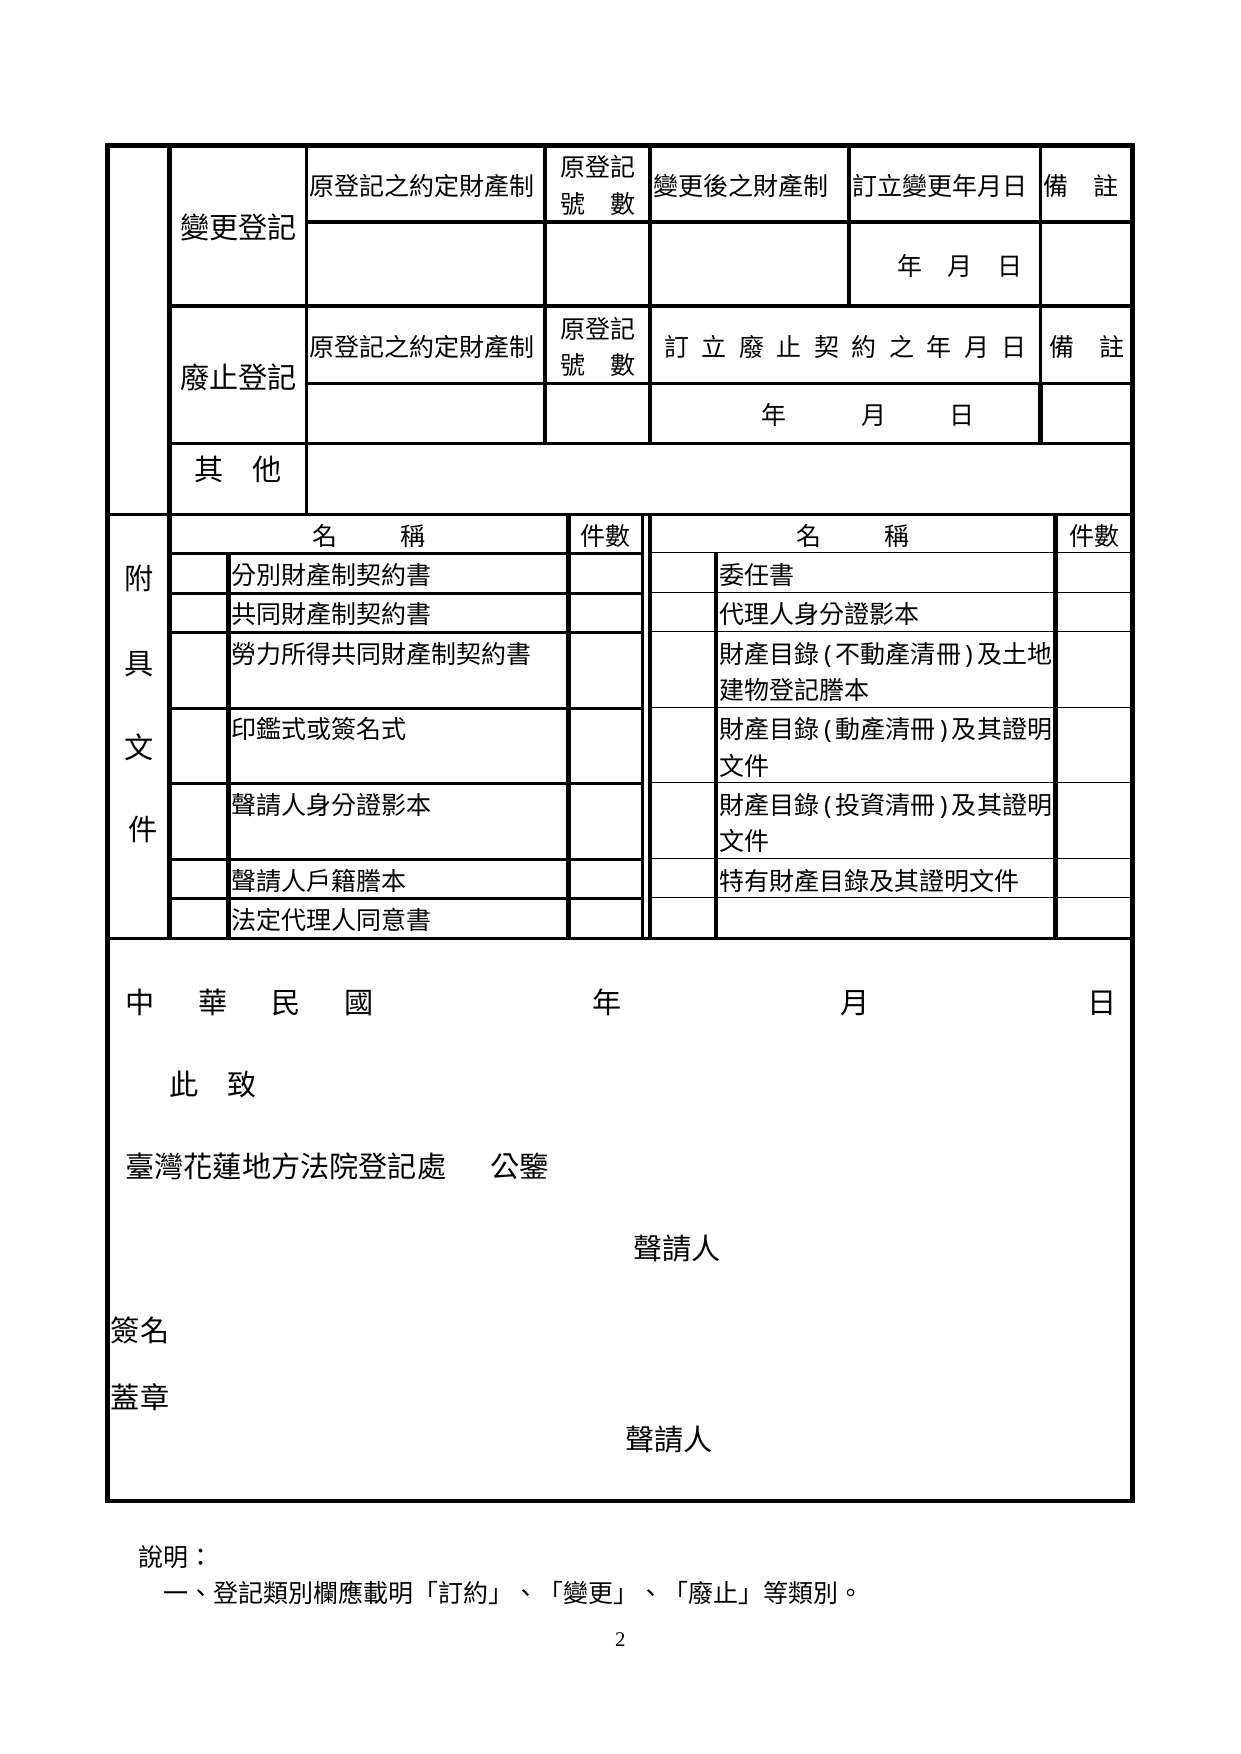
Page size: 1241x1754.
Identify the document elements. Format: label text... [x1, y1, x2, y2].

table_cell [652, 632, 714, 707]
table_cell [1058, 593, 1130, 631]
table_cell 勞力所得共同財產制契約書 [231, 634, 566, 707]
table_cell 聲請人戶籍謄本 [231, 861, 566, 897]
table_cell 代理人身分證影本 [718, 593, 1053, 631]
table_cell [652, 593, 714, 631]
table_cell 原登記 號 數 [547, 308, 648, 382]
table_cell [571, 555, 641, 592]
table_cell [571, 785, 641, 858]
table_cell 廢止登記 [172, 308, 305, 442]
table_cell [172, 861, 226, 897]
table_cell [172, 900, 226, 937]
table_cell 件數 [1058, 516, 1130, 552]
table_cell [1058, 783, 1130, 858]
table_cell 分別財產制契約書 [231, 555, 566, 592]
table_cell [1058, 632, 1130, 707]
table_cell [571, 861, 641, 897]
table_cell [172, 555, 226, 592]
table_header 訂立變更年月日 [851, 148, 1039, 220]
table_cell [652, 783, 714, 858]
table_cell [644, 516, 648, 937]
table_cell [571, 900, 641, 937]
table_cell 名 稱 [652, 516, 1053, 552]
text 說明： [89, 1537, 1152, 1574]
table_header [110, 148, 167, 513]
table_cell [308, 445, 1130, 513]
table_header 原登記 號 數 [547, 148, 648, 220]
table_cell 特有財產目錄及其證明文件 [718, 859, 1053, 897]
table_cell [571, 634, 641, 707]
table_cell 原登記之約定財產制 [308, 308, 543, 382]
table_cell [571, 595, 641, 631]
table_cell 共同財產制契約書 [231, 595, 566, 631]
table_cell 財產目錄(動產清冊)及其證明文件 [718, 708, 1053, 782]
table_cell 附 具 文 件 [110, 516, 167, 937]
table_cell 訂 立 廢 止 契 約 之 年 月 日 [652, 308, 1039, 382]
table_cell 年 月 日 [851, 224, 1039, 304]
table_cell [1058, 859, 1130, 897]
table_cell 財產目錄(投資清冊)及其證明文件 [718, 783, 1053, 858]
table_cell [1043, 385, 1130, 442]
table_cell [308, 224, 543, 304]
table_cell [571, 710, 641, 782]
table_cell [718, 898, 1053, 937]
table_header 原登記之約定財產制 [308, 148, 543, 220]
table_cell [652, 859, 714, 897]
table_cell [172, 710, 226, 782]
table_cell [172, 785, 226, 858]
table_cell [1042, 224, 1130, 304]
table_cell [652, 898, 714, 937]
table_cell 備 註 [1042, 308, 1130, 382]
table_cell [308, 385, 543, 442]
table_cell [652, 553, 714, 592]
table_cell 法定代理人同意書 [231, 900, 566, 937]
table_cell 印鑑式或簽名式 [231, 710, 566, 782]
text 一、登記類別欄應載明「訂約」、「變更」、「廢止」等類別。 [89, 1574, 1152, 1610]
table_cell 年 月 日 [652, 385, 1038, 442]
table_cell [547, 385, 648, 442]
table_header 變更登記 [172, 148, 305, 304]
table_cell [652, 224, 847, 304]
table_cell [1058, 898, 1130, 937]
table_cell [172, 634, 226, 707]
table_cell 聲請人身分證影本 [231, 785, 566, 858]
table_cell [1058, 553, 1130, 592]
table_cell 委任書 [718, 553, 1053, 592]
table_cell 中 華 民 國 年 月 日 此 致 臺灣花蓮地方法院登記處 公鑒 聲請人 簽名 蓋章 聲請人 [110, 940, 1130, 1499]
table_cell [172, 595, 226, 631]
table_header 變更後之財產制 [652, 148, 847, 220]
table_cell [1058, 708, 1130, 782]
table_cell 件數 [571, 516, 641, 552]
table_cell 其 他 [172, 445, 305, 513]
table_cell 財產目錄(不動產清冊)及土地建物登記謄本 [718, 632, 1053, 707]
table_cell 名 稱 [172, 516, 566, 552]
table_header 備 註 [1042, 148, 1130, 220]
table_cell [547, 224, 648, 304]
table_cell [652, 708, 714, 782]
